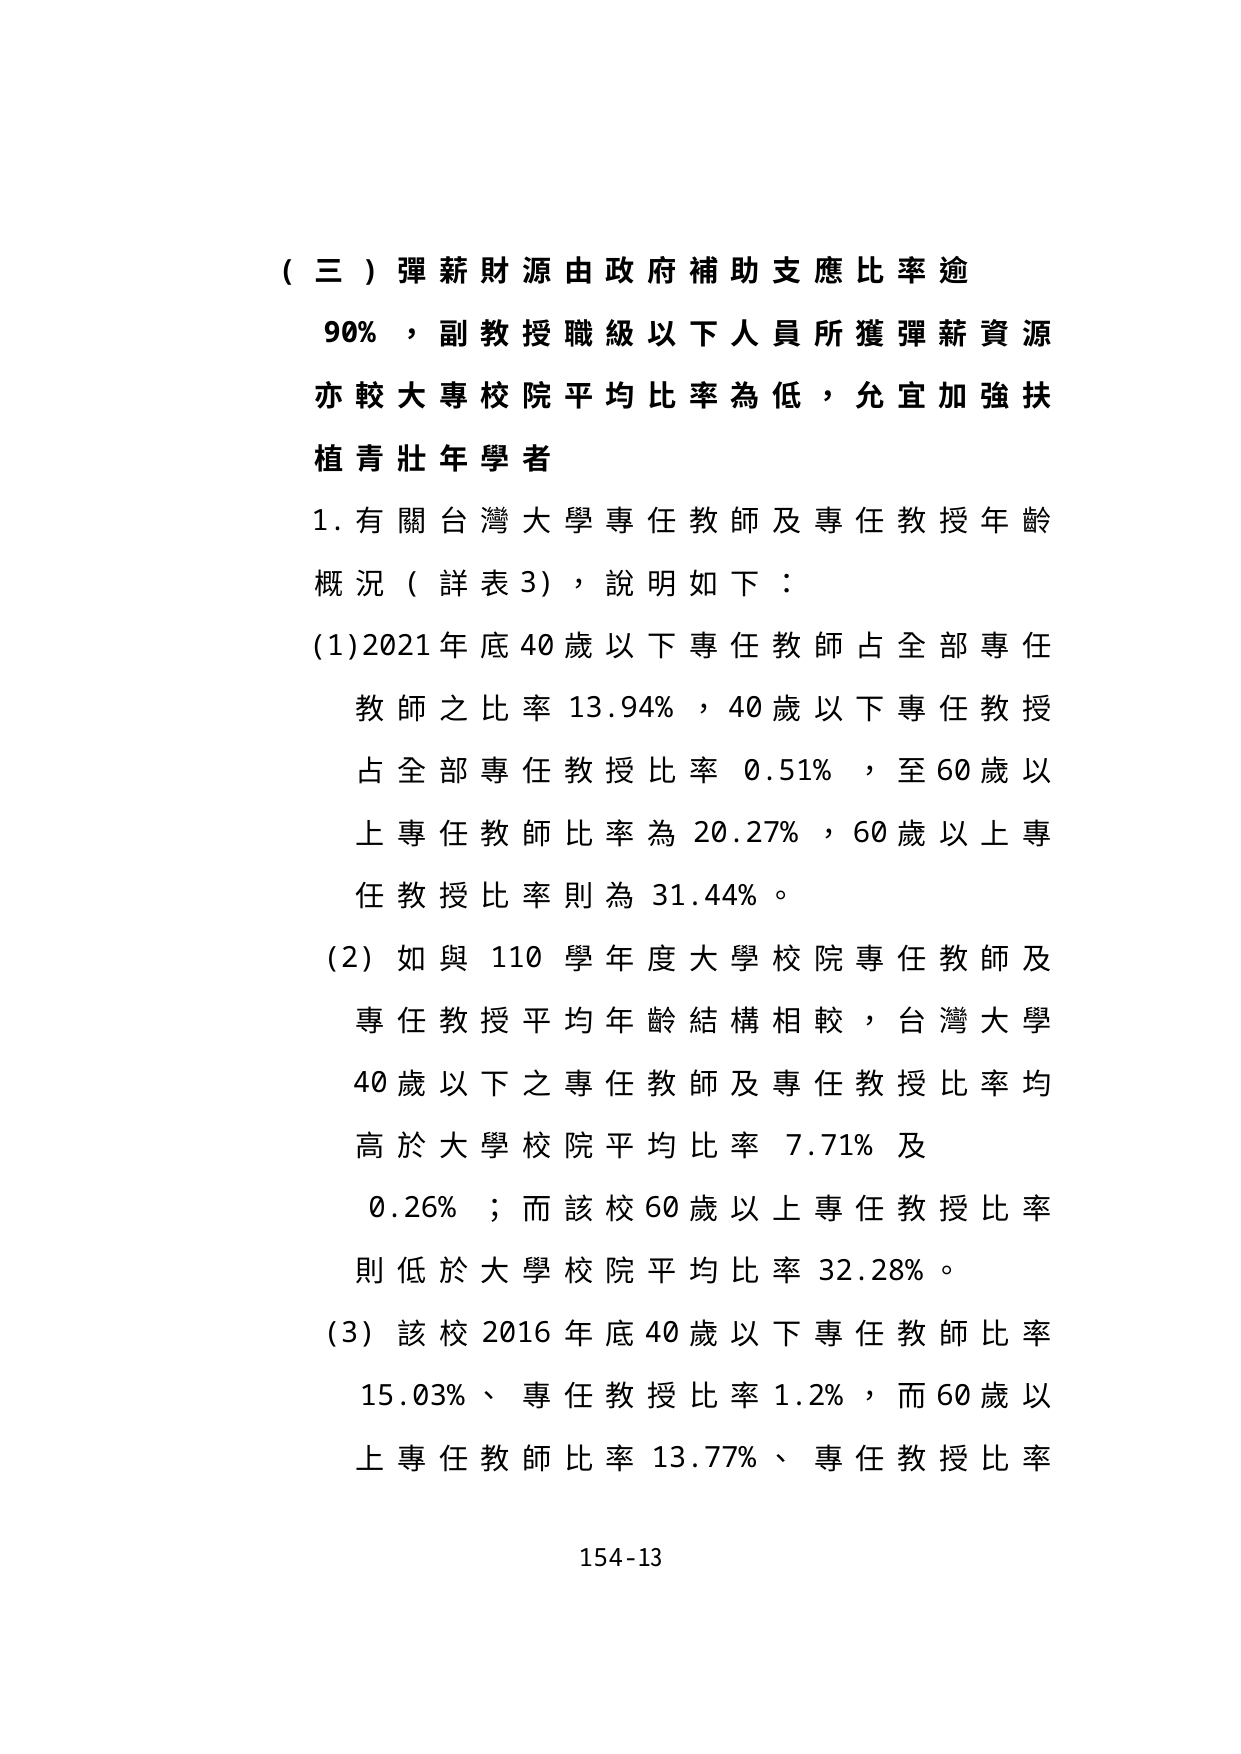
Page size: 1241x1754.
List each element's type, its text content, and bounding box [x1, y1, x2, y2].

text (3)該校2016年底40歲以下專任教師比率15.03%、專任教授比率1.2%，而60歲以上專任教師比率13.77%、專任教授比率 [301, 1290, 1058, 1477]
text (1)2021年底40歲以下專任教師占全部專任教師之比率13.94%，40歲以下專任教授占全部專任教授比率0.51%，至60歲以上專任教師比率為20.27%，60歲以上專任教授比率則為31.44%。 [301, 602, 1058, 915]
text (三)彈薪財源由政府補助支應比率逾90%，副教授職級以下人員所獲彈薪資源亦較大專校院平均比率為低，允宜加強扶植青壯年學者 [242, 227, 1058, 477]
text (2)如與110學年度大學校院專任教師及專任教授平均年齡結構相較，台灣大學40歲以下之專任教師及專任教授比率均高於大學校院平均比率7.71%及0.26%；而該校60歲以上專任教授比率則低於大學校院平均比率32.28%。 [301, 915, 1058, 1290]
text 1.有關台灣大學專任教師及專任教授年齡概況(詳表3)，說明如下： [271, 477, 1058, 602]
